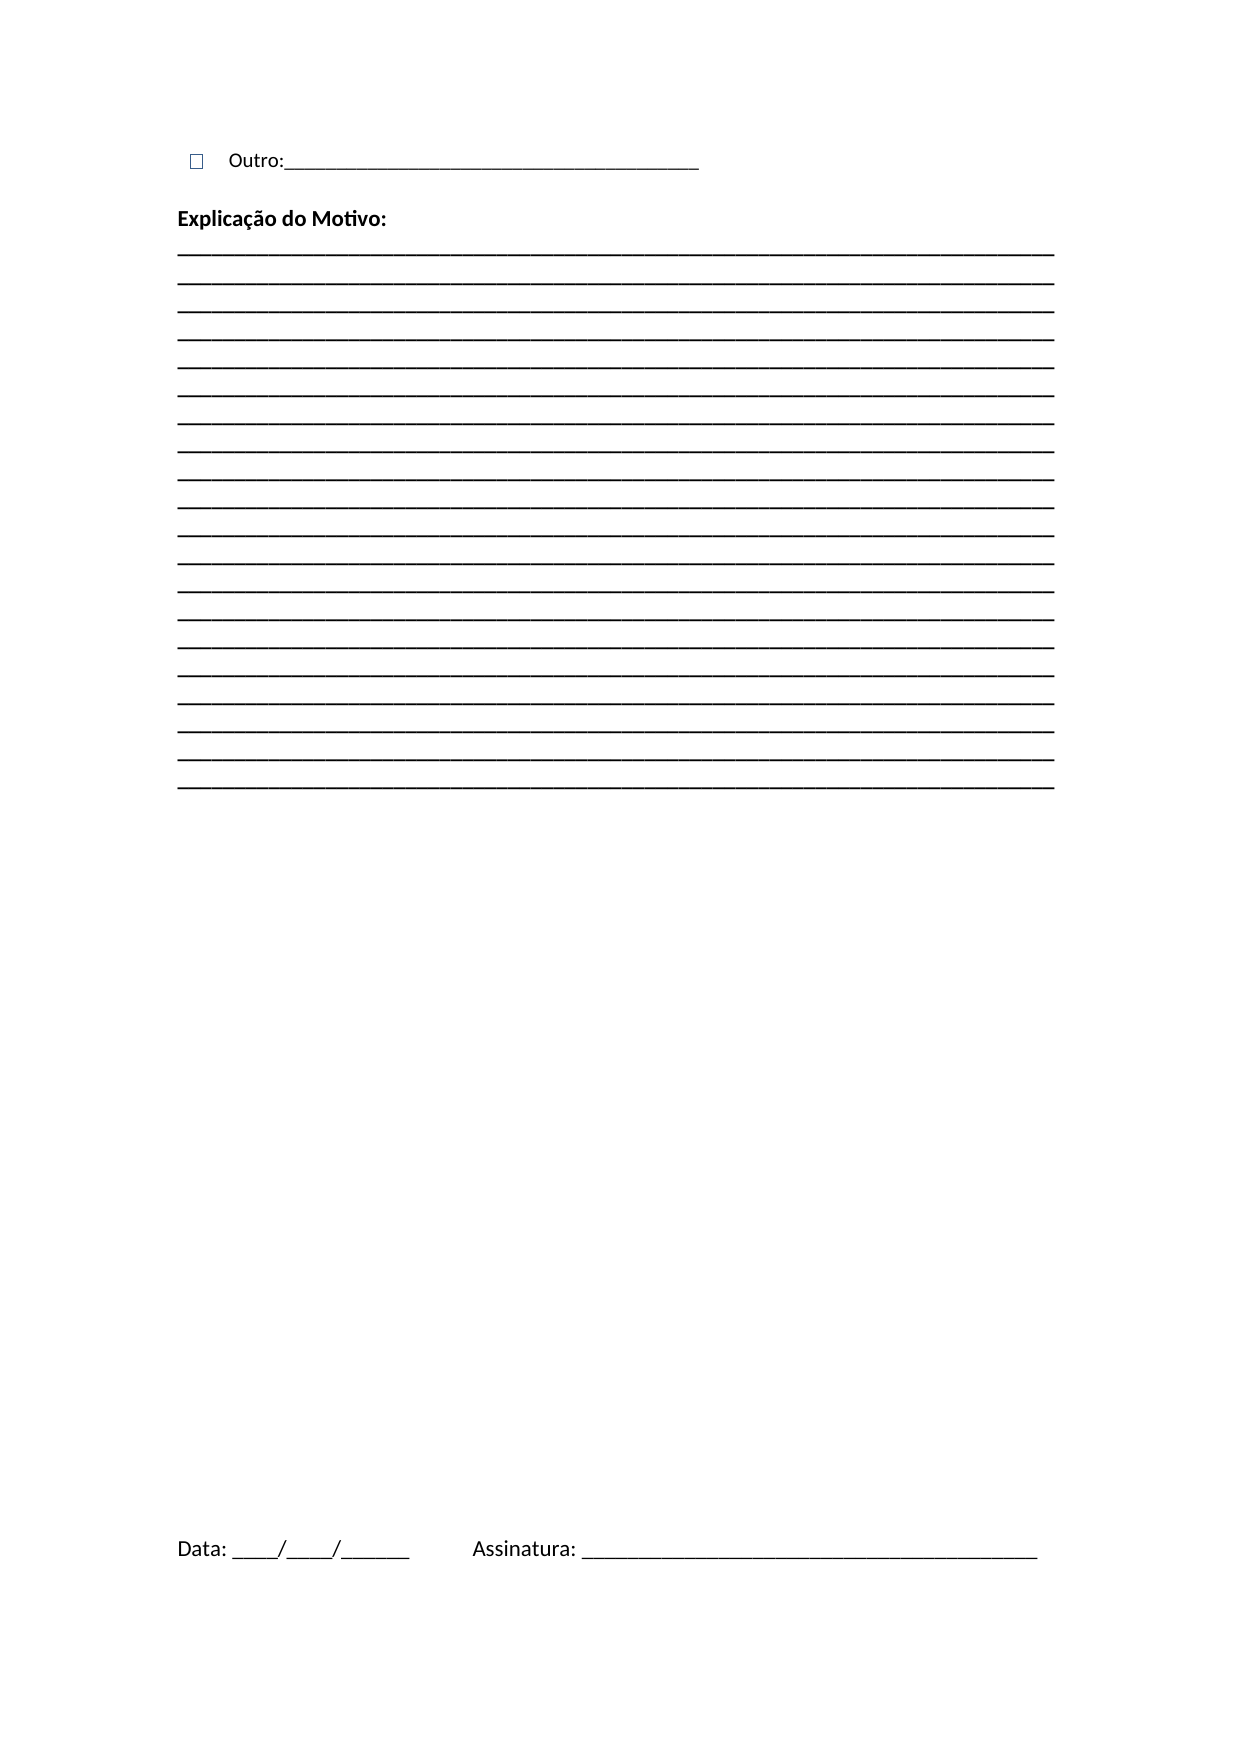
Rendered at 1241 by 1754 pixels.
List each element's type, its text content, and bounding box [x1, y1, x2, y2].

text ____________________________________________________________________________________________________________________________________________________________________________________________________________________________________________________________________________________________________________________________________________________________________________________________________________________________________________________________________________________________________________________________________________________________________________________________________________________________________________________________________________________________________________________________________________________________________________________________________________________________________________________________________________________________________________________________________________________________________________________________________________________________________________________________________________________________________________________________________________________________________________________________________________________________________________________________________________________________________________________________________________________________________________________________________________________________________________________________________________________________________________________________________________________________________________________________________ [177, 232, 1063, 792]
text Explicação do Motivo: [177, 204, 1063, 232]
text Data: ____/____/______ Assinatura: ­­­­­­­­­­­­­­­­­­________________________________________ [177, 1534, 1063, 1562]
table_cell Outro:________________________________________ [218, 148, 1063, 176]
table_cell [177, 148, 217, 176]
